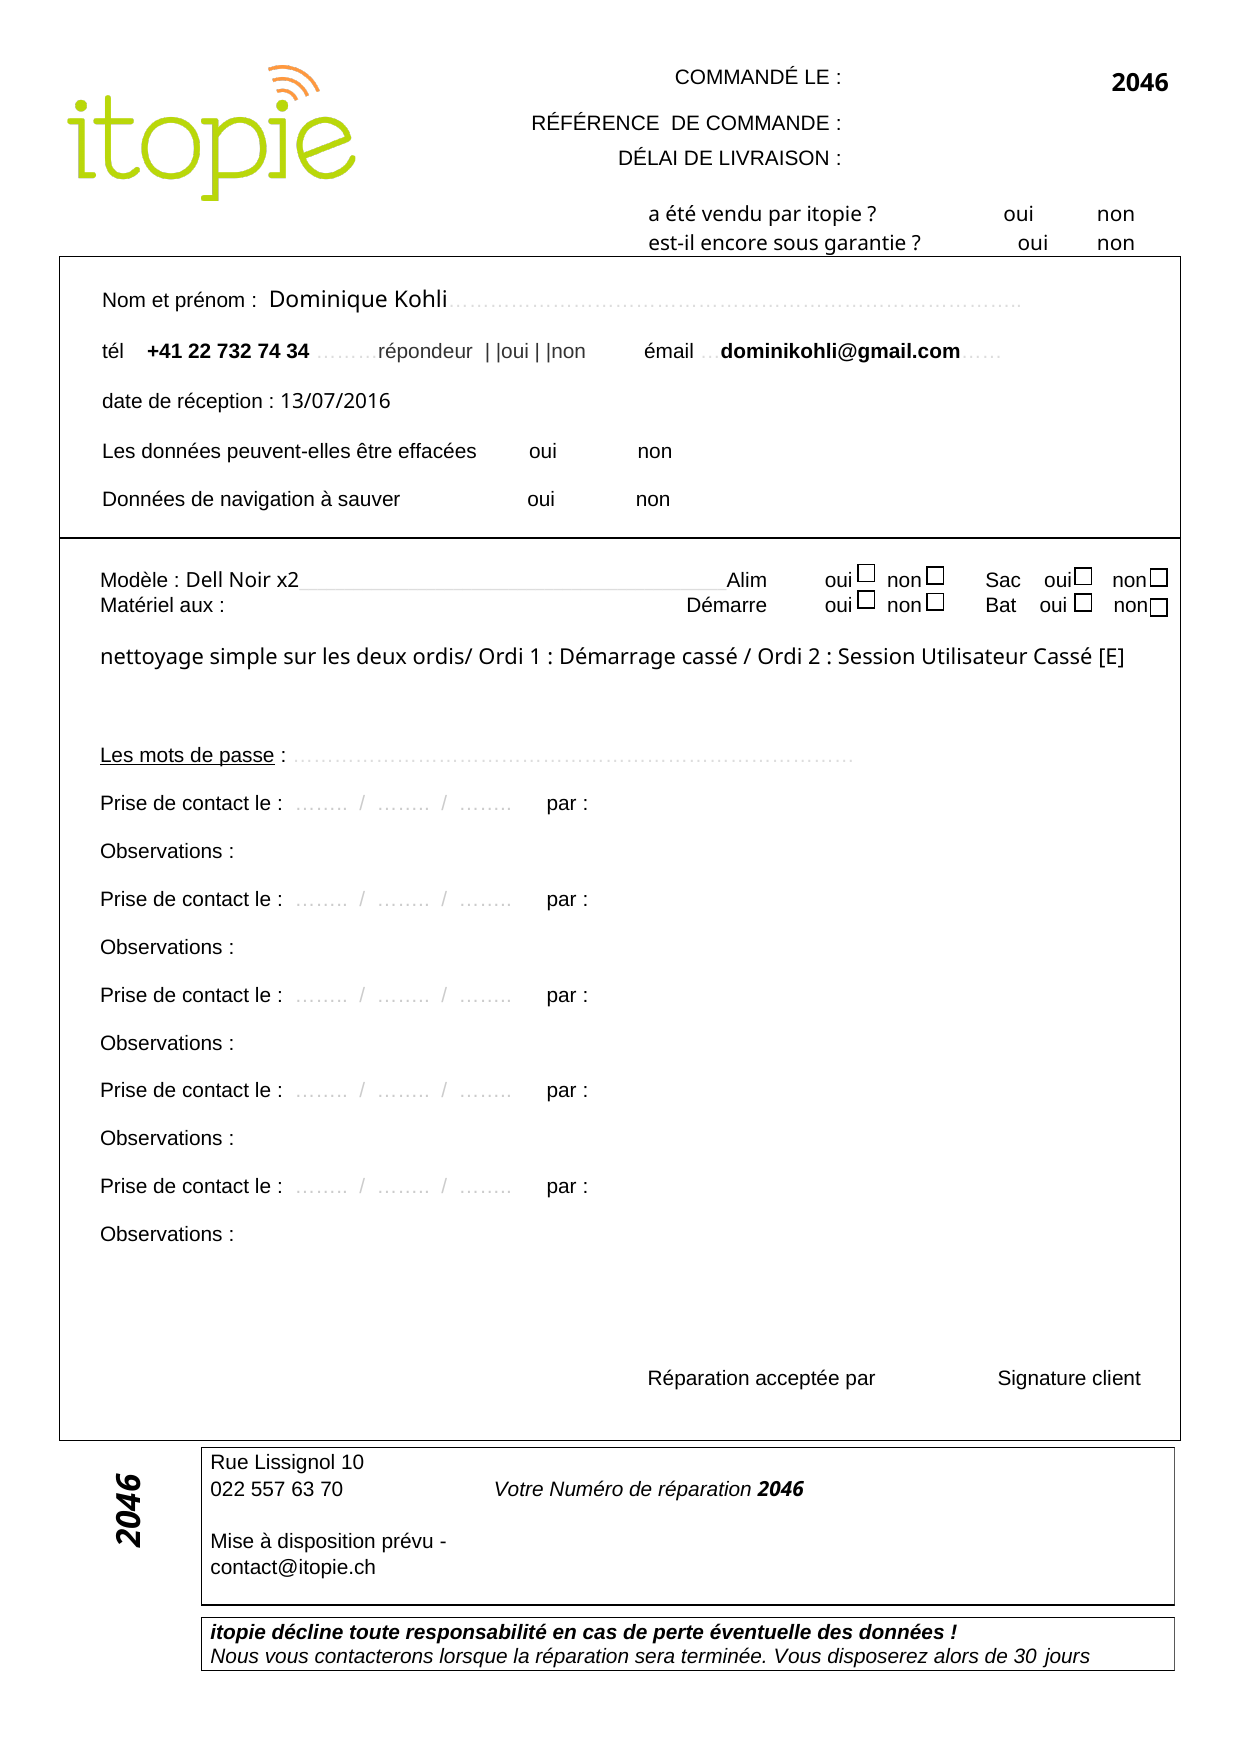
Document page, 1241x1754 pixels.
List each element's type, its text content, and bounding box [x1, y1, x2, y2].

text Réparation acceptée par Signature client [60, 1363, 1180, 1390]
text tél +41 22 732 74 34 ………répondeur | |oui | |non émail …dominikohli@gmail.com…… [60, 335, 1180, 362]
text Observations : [60, 836, 1180, 863]
table_header 2046 [847, 59, 1180, 104]
table_header Rue Lissignol 10 022 557 63 70 Votre Numéro de réparation 2046 Mise à disposition prévu - contact@itopie.ch [195, 1441, 1180, 1611]
text Modèle : Dell Noir x2 Alim oui non Sac oui non [879, 562, 925, 590]
text Les mots de passe : ……………………………………………………………………… [60, 740, 1180, 767]
table_cell [847, 140, 1180, 175]
table_header COMMANDÉ LE : [490, 59, 847, 104]
text date de réception : 13/07/2016 [60, 383, 1180, 415]
picture [67, 65, 356, 201]
text a été vendu par itopie ? oui non [59, 199, 1181, 228]
text Observations : [60, 1219, 1180, 1246]
text Prise de contact le : …….. / …….. / …….. par : [60, 979, 1180, 1006]
text Modèle : Dell Noir x2 Alim oui non Sac oui non [60, 562, 856, 590]
table_cell [847, 105, 1180, 140]
text Prise de contact le : …….. / …….. / …….. par : [60, 1075, 1180, 1102]
table_header 2046 [59, 1441, 195, 1677]
text Matériel aux : Démarre oui non Bat oui non [60, 590, 1180, 617]
text Données de navigation à sauver oui non [60, 484, 1180, 511]
text Observations : [60, 1123, 1180, 1150]
text Prise de contact le : …….. / …….. / …….. par : [60, 788, 1180, 815]
text Observations : [60, 931, 1180, 958]
text Observations : [60, 1027, 1180, 1054]
text Nom et prénom : Dominique Kohli……………………………………………………………………….. [60, 280, 1180, 314]
table_cell itopie décline toute responsabilité en cas de perte éventuelle des données ! Nous vous contacterons lorsque la réparation sera terminée. Vous disposerez alors de 30 jours [195, 1611, 1180, 1677]
text Modèle : Dell Noir x2 Alim oui non Sac oui non [948, 562, 1180, 590]
text Les données peuvent-elles être effacées oui non [60, 436, 1180, 463]
table_cell DÉLAI DE LIVRAISON : [490, 140, 847, 175]
text Prise de contact le : …….. / …….. / …….. par : [60, 883, 1180, 911]
text nettoyage simple sur les deux ordis/ Ordi 1 : Démarrage cassé / Ordi 2 : Session Utilisateur Cassé [E] [60, 638, 1180, 671]
table_cell RÉFÉRENCE DE COMMANDE : [490, 105, 847, 140]
text est-il encore sous garantie ? oui non [59, 228, 1181, 256]
text Prise de contact le : …….. / …….. / …….. par : [60, 1171, 1180, 1198]
